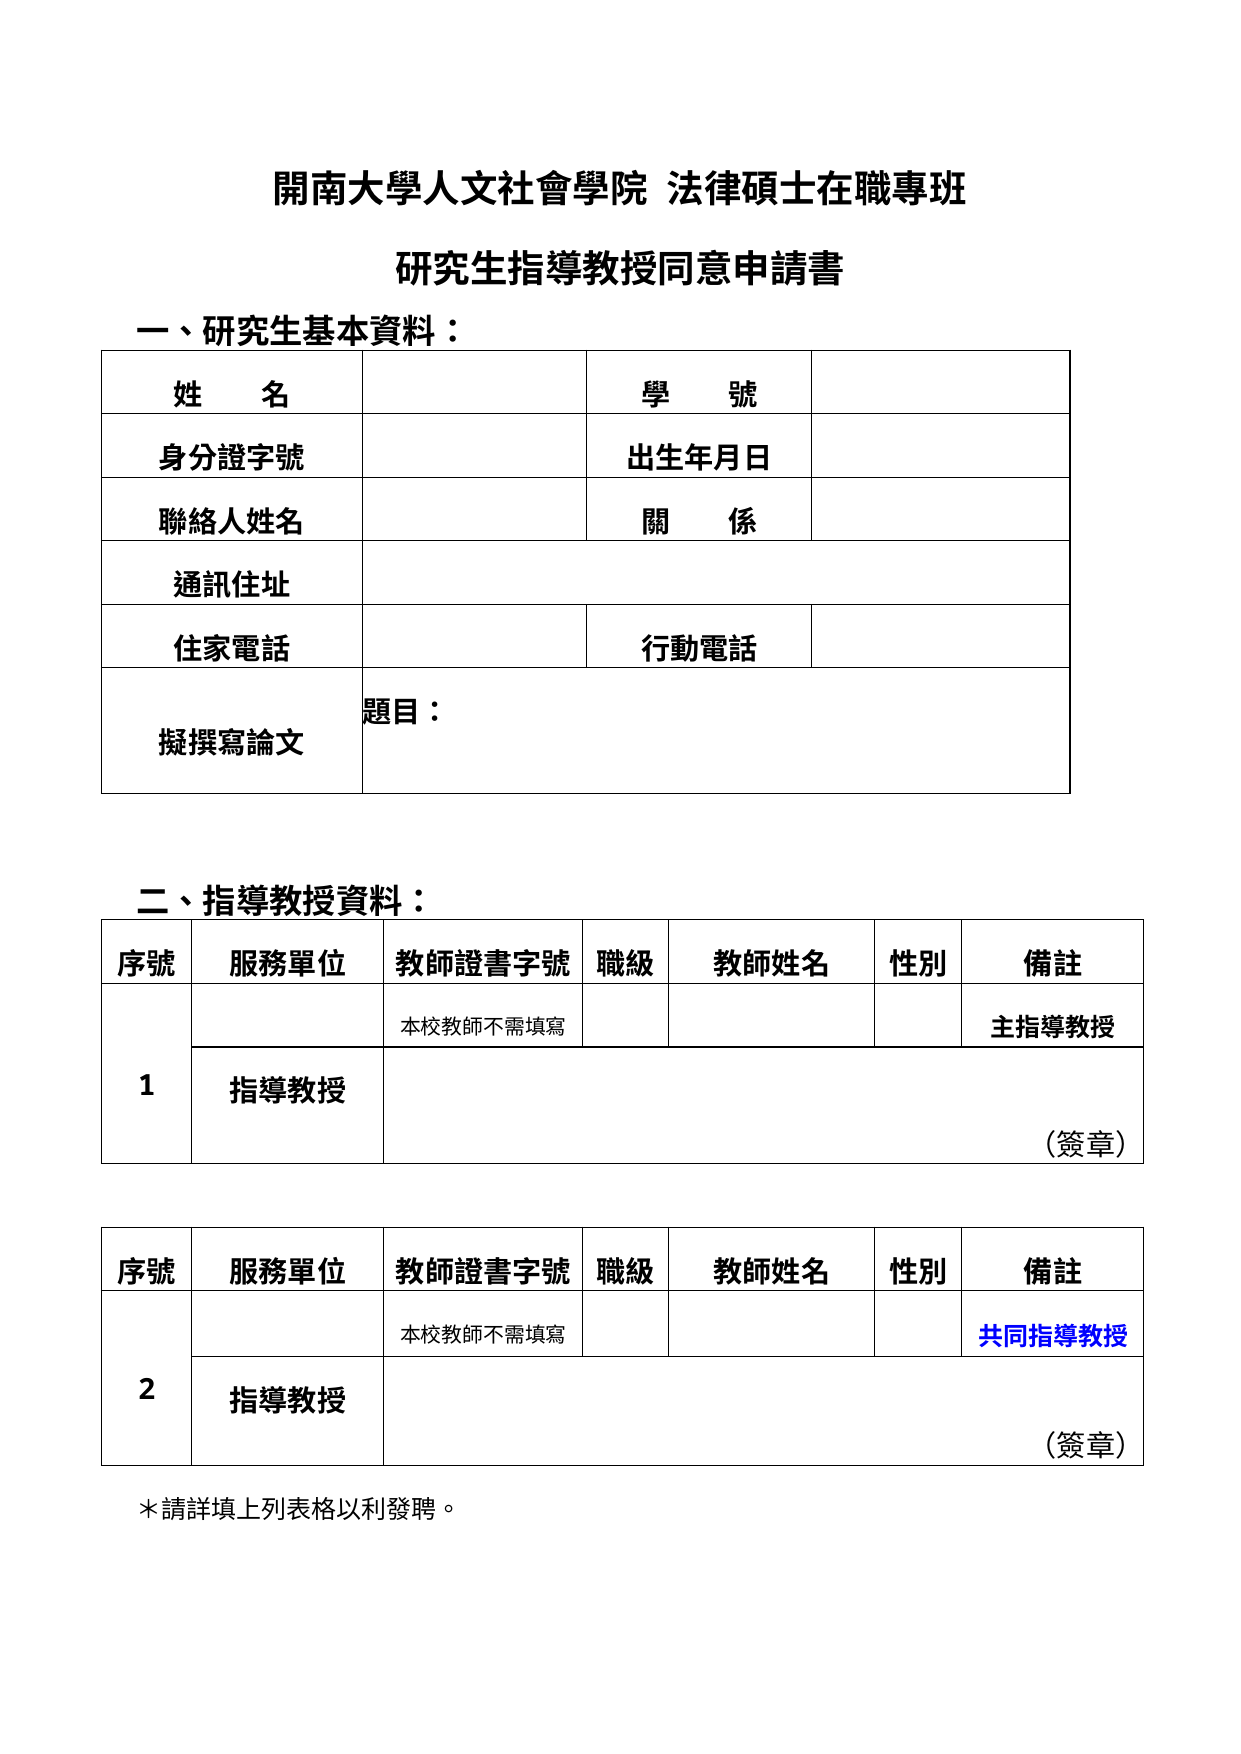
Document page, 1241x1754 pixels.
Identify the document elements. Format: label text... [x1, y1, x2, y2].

table_header 備註 [962, 920, 1143, 983]
table_header 教師姓名 [669, 1228, 874, 1290]
table_cell （簽章） [384, 1048, 1143, 1163]
text 研究生指導教授同意申請書 [136, 224, 1104, 287]
table_cell 共同指導教授 [962, 1291, 1143, 1356]
table_cell [812, 605, 1069, 667]
table_cell 2 [102, 1291, 191, 1465]
table_cell 關 係 [587, 478, 811, 540]
table_cell 1 [102, 984, 191, 1163]
table_header 開南大學人文社會學院 法律碩士在職專班 [136, 127, 1103, 224]
table_cell 身分證字號 [102, 414, 362, 477]
table_header 備註 [962, 1228, 1143, 1290]
table_cell 題目： [363, 668, 1069, 793]
text 二、指導教授資料： [136, 857, 1104, 919]
table_cell 本校教師不需填寫 [384, 984, 582, 1046]
table_cell [583, 1291, 668, 1356]
table_cell [363, 478, 586, 540]
table_cell 指導教授 [192, 1048, 383, 1163]
table_cell [669, 984, 874, 1046]
table_cell 出生年月日 [587, 414, 811, 477]
table_header [812, 351, 1069, 413]
table_cell [875, 1291, 961, 1356]
text 一、研究生基本資料： [136, 287, 1104, 349]
table_cell 指導教授 [192, 1357, 383, 1465]
table_header 教師證書字號 [384, 1228, 582, 1290]
table_cell [669, 1291, 874, 1356]
table_cell 本校教師不需填寫 [384, 1291, 582, 1356]
table_cell 住家電話 [102, 605, 362, 667]
table_header 性別 [875, 920, 961, 983]
table_header 序號 [102, 1228, 191, 1290]
table_cell [363, 605, 586, 667]
table_header 性別 [875, 1228, 961, 1290]
table_header 學 號 [587, 351, 811, 413]
table_cell 主指導教授 [962, 984, 1143, 1046]
table_cell 通訊住址 [102, 541, 362, 604]
table_cell [812, 478, 1069, 540]
table_header 職級 [583, 1228, 668, 1290]
table_header [363, 351, 586, 413]
table_cell 聯絡人姓名 [102, 478, 362, 540]
table_cell [192, 1291, 383, 1356]
table_cell [812, 414, 1069, 477]
text ＊請詳填上列表格以利發聘。 [136, 1466, 1104, 1528]
table_cell 行動電話 [587, 605, 811, 667]
table_header 服務單位 [192, 1228, 383, 1290]
table_cell 擬撰寫論文 [102, 668, 362, 793]
table_header 序號 [102, 920, 191, 983]
table_cell [875, 984, 961, 1046]
table_header 教師證書字號 [384, 920, 582, 983]
table_cell [363, 541, 1069, 604]
table_cell [583, 984, 668, 1046]
table_cell [363, 414, 586, 477]
table_cell （簽章） [384, 1357, 1143, 1465]
table_header 教師姓名 [669, 920, 874, 983]
table_header 姓 名 [102, 351, 362, 413]
table_header 服務單位 [192, 920, 383, 983]
table_header 職級 [583, 920, 668, 983]
table_cell [192, 984, 383, 1046]
